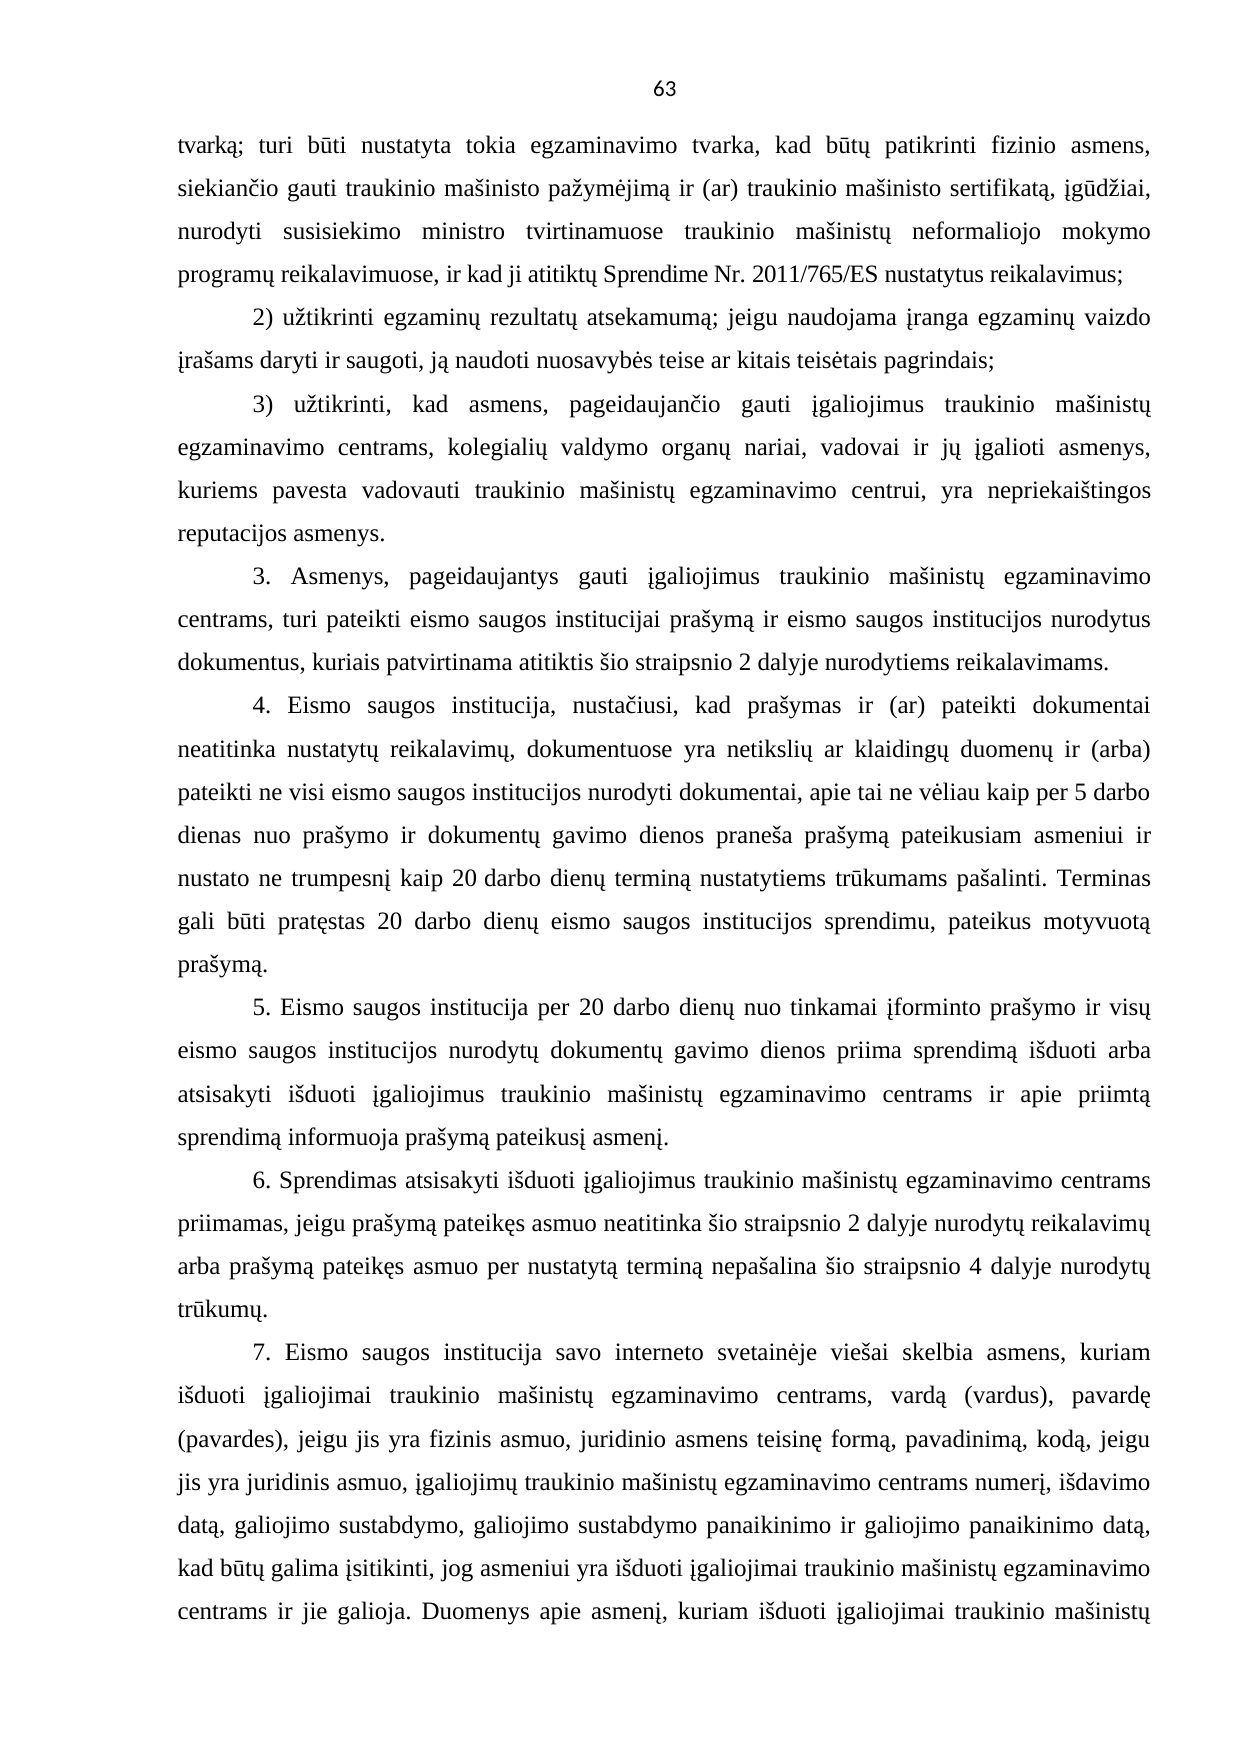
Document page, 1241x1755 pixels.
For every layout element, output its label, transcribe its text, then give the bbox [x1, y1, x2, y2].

text 4. Eismo saugos institucija, nustačiusi, kad prašymas ir (ar) pateikti dokumentai neatitinka nustatytų reikalavimų, dokumentuose yra netikslių ar klaidingų duomenų ir (arba) pateikti ne visi eismo saugos institucijos nurodyti dokumentai, apie tai ne vėliau kaip per 5 darbo dienas nuo prašymo ir dokumentų gavimo dienos praneša prašymą pateikusiam asmeniui ir nustato ne trumpesnį kaip 20 darbo dienų terminą nustatytiems trūkumams pašalinti. Terminas gali būti pratęstas 20 darbo dienų eismo saugos institucijos sprendimu, pateikus motyvuotą prašymą. [177, 691, 1152, 978]
text 6. Sprendimas atsisakyti išduoti įgaliojimus traukinio mašinistų egzaminavimo centrams priimamas, jeigu prašymą pateikęs asmuo neatitinka šio straipsnio 2 dalyje nurodytų reikalavimų arba prašymą pateikęs asmuo per nustatytą terminą nepašalina šio straipsnio 4 dalyje nurodytų trūkumų. [177, 1165, 1152, 1323]
text 5. Eismo saugos institucija per 20 darbo dienų nuo tinkamai įforminto prašymo ir visų eismo saugos institucijos nurodytų dokumentų gavimo dienos priima sprendimą išduoti arba atsisakyti išduoti įgaliojimus traukinio mašinistų egzaminavimo centrams ir apie priimtą sprendimą informuoja prašymą pateikusį asmenį. [177, 992, 1152, 1151]
text 2) užtikrinti egzaminų rezultatų atsekamumą; jeigu naudojama įranga egzaminų vaizdo įrašams daryti ir saugoti, ją naudoti nuosavybės teise ar kitais teisėtais pagrindais; [177, 302, 1152, 374]
text 7. Eismo saugos institucija savo interneto svetainėje viešai skelbia asmens, kuriam išduoti įgaliojimai traukinio mašinistų egzaminavimo centrams, vardą (vardus), pavardę (pavardes), jeigu jis yra fizinis asmuo, juridinio asmens teisinę formą, pavadinimą, kodą, jeigu jis yra juridinis asmuo, įgaliojimų traukinio mašinistų egzaminavimo centrams numerį, išdavimo datą, galiojimo sustabdymo, galiojimo sustabdymo panaikinimo ir galiojimo panaikinimo datą, kad būtų galima įsitikinti, jog asmeniui yra išduoti įgaliojimai traukinio mašinistų egzaminavimo centrams ir jie galioja. Duomenys apie asmenį, kuriam išduoti įgaliojimai traukinio mašinistų [177, 1337, 1152, 1625]
text 3) užtikrinti, kad asmens, pageidaujančio gauti įgaliojimus traukinio mašinistų egzaminavimo centrams, kolegialių valdymo organų nariai, vadovai ir jų įgalioti asmenys, kuriems pavesta vadovauti traukinio mašinistų egzaminavimo centrui, yra nepriekaištingos reputacijos asmenys. [177, 389, 1152, 547]
text tvarką; turi būti nustatyta tokia egzaminavimo tvarka, kad būtų patikrinti fizinio asmens, siekiančio gauti traukinio mašinisto pažymėjimą ir (ar) traukinio mašinisto sertifikatą, įgūdžiai, nurodyti susisiekimo ministro tvirtinamuose traukinio mašinistų neformaliojo mokymo programų reikalavimuose, ir kad ji atitiktų Sprendime Nr. 2011/765/ES nustatytus reikalavimus; [177, 130, 1152, 288]
text 3. Asmenys, pageidaujantys gauti įgaliojimus traukinio mašinistų egzaminavimo centrams, turi pateikti eismo saugos institucijai prašymą ir eismo saugos institucijos nurodytus dokumentus, kuriais patvirtinama atitiktis šio straipsnio 2 dalyje nurodytiems reikalavimams. [177, 561, 1152, 676]
